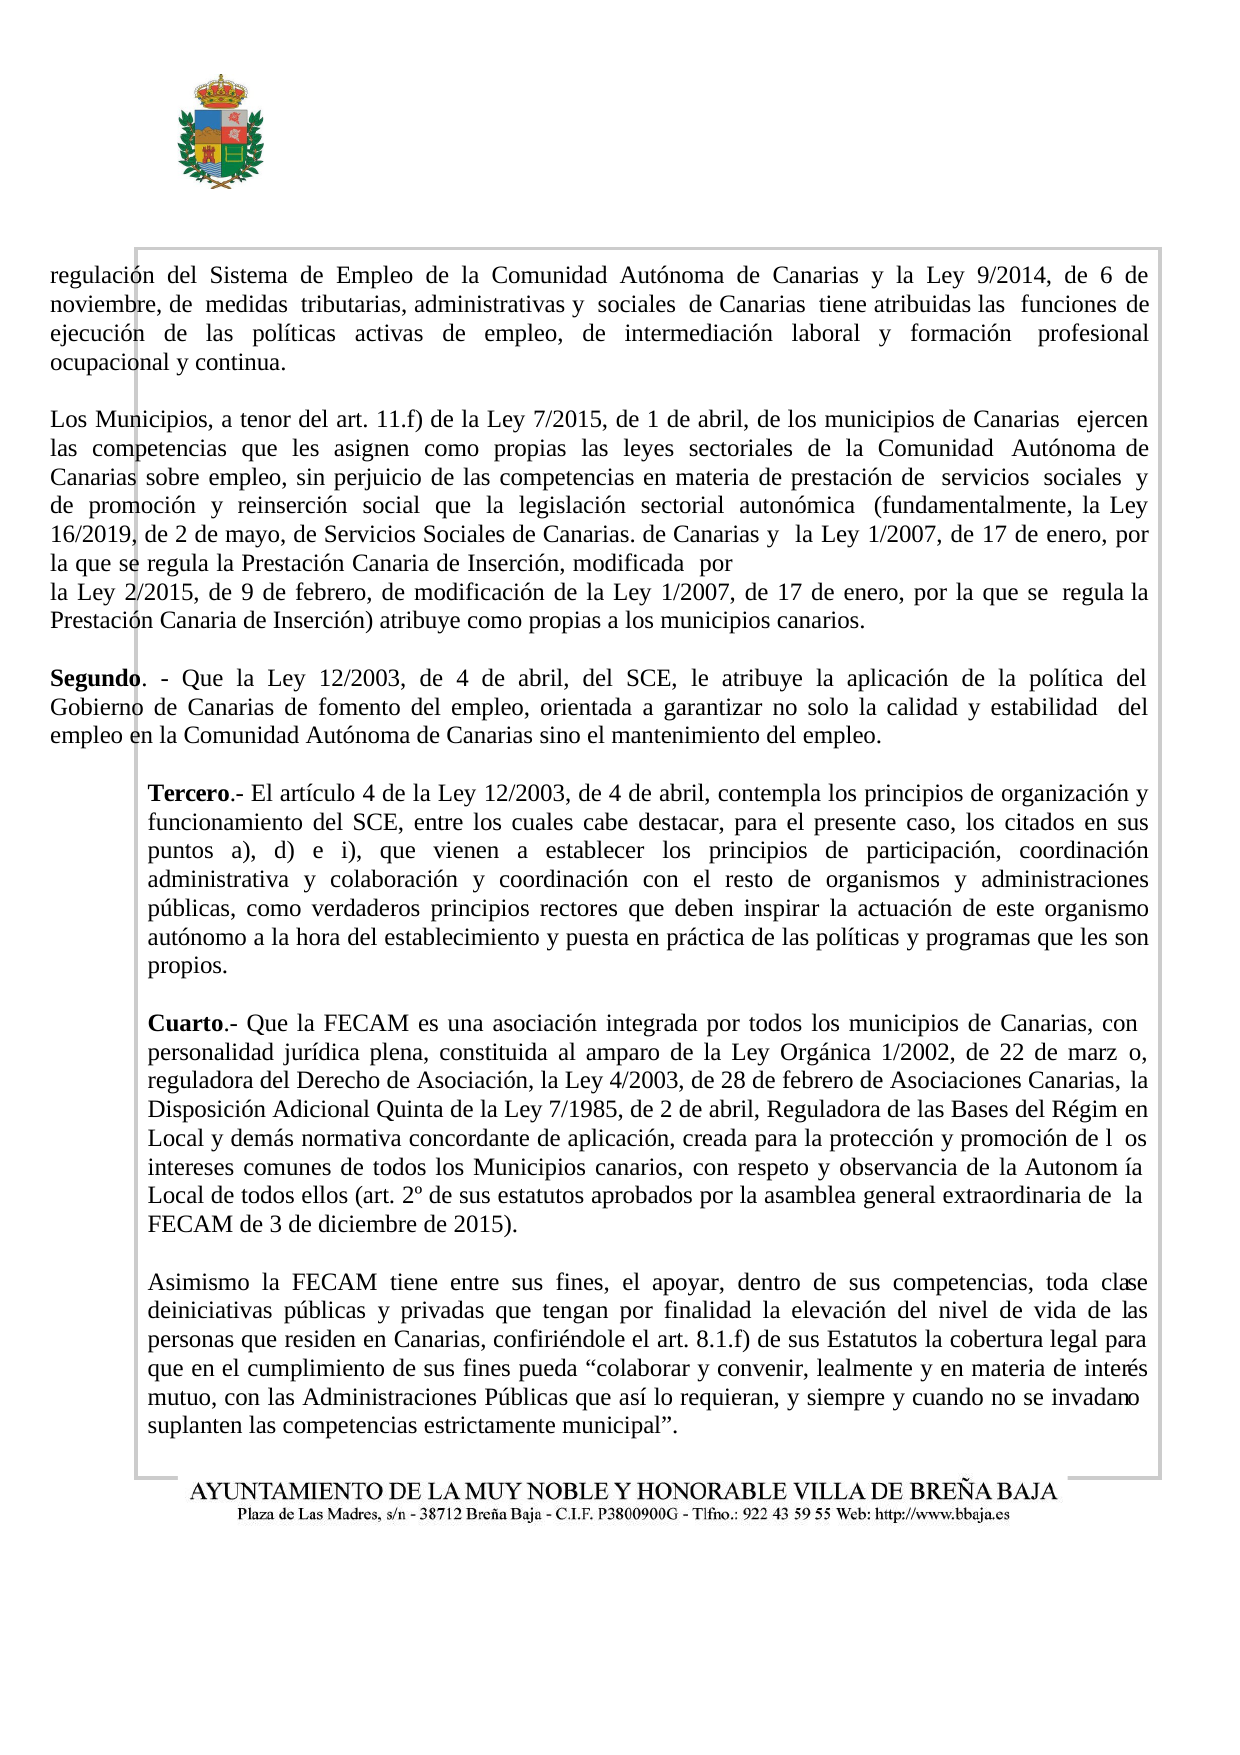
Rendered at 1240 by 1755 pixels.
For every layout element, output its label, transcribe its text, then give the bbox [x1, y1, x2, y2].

text Los Municipios, a tenor del art. 11.f) de la Ley 7/2015, de 1 de abril, de los municipios de Canarias ejercen las competencias que les asignen como propias las leyes sectoriales de la Comunidad Autónoma de Canarias sobre empleo, sin perjuicio de las competencias en materia de prestación de servicios sociales y de promoción y reinserción social que la legislación sectorial autonómica (fundamentalmente, la Ley 16/2019, de 2 de mayo, de Servicios Sociales de Canarias. de Canarias y la Ley 1/2007, de 17 de enero, por la que se regula la Prestación Canaria de Inserción, modificada por [138, 404, 1149, 577]
text regulación del Sistema de Empleo de la Comunidad Autónoma de Canarias y la Ley 9/2014, de 6 de noviembre, de medidas tributarias, administrativas y sociales de Canarias tiene atribuidas las funciones de ejecución de las políticas activas de empleo, de intermediación laboral y formación profesional ocupacional y continua. [50, 261, 134, 376]
text Cuarto.- Que la FECAM es una asociación integrada por todos los municipios de Canarias, con personalidad jurídica plena, constituida al amparo de la Ley Orgánica 1/2002, de 22 de marz reguladora del Derecho de Asociación, la Ley 4/2003, de 28 de febrero de Asociaciones Canarias, Disposición Adicional Quinta de la Ley 7/1985, de 2 de abril, Reguladora de las Bases del Régim Local y demás normativa concordante de aplicación, creada para la protección y promoción de l intereses comunes de todos los Municipios canarios, con respeto y observancia de la Autonom Local de todos ellos (art. 2º de sus estatutos aprobados por la asamblea general extraordinaria de FECAM de 3 de diciembre de 2015). [1124, 1066, 1183, 1666]
text Cuarto.- Que la FECAM es una asociación integrada por todos los municipios de Canarias, con personalidad jurídica plena, constituida al amparo de la Ley Orgánica 1/2002, de 22 de marz reguladora del Derecho de Asociación, la Ley 4/2003, de 28 de febrero de Asociaciones Canarias, Disposición Adicional Quinta de la Ley 7/1985, de 2 de abril, Reguladora de las Bases del Régim Local y demás normativa concordante de aplicación, creada para la protección y promoción de l intereses comunes de todos los Municipios canarios, con respeto y observancia de la Autonom Local de todos ellos (art. 2º de sus estatutos aprobados por la asamblea general extraordinaria de FECAM de 3 de diciembre de 2015). [147, 1008, 1158, 1476]
text Segundo. - Que la Ley 12/2003, de 4 de abril, del SCE, le atribuye la aplicación de la política del Gobierno de Canarias de fomento del empleo, orientada a garantizar no solo la calidad y estabilidad del empleo en la Comunidad Autónoma de Canarias sino el mantenimiento del empleo. [50, 663, 134, 749]
text Los Municipios, a tenor del art. 11.f) de la Ley 7/2015, de 1 de abril, de los municipios de Canarias ejercen las competencias que les asignen como propias las leyes sectoriales de la Comunidad Autónoma de Canarias sobre empleo, sin perjuicio de las competencias en materia de prestación de servicios sociales y de promoción y reinserción social que la legislación sectorial autonómica (fundamentalmente, la Ley 16/2019, de 2 de mayo, de Servicios Sociales de Canarias. de Canarias y la Ley 1/2007, de 17 de enero, por la que se regula la Prestación Canaria de Inserción, modificada por [50, 404, 134, 577]
text o, [1129, 1040, 1158, 1066]
text [1162, 1040, 1183, 1066]
text Segundo. - Que la Ley 12/2003, de 4 de abril, del SCE, le atribuye la aplicación de la política del Gobierno de Canarias de fomento del empleo, orientada a garantizar no solo la calidad y estabilidad del empleo en la Comunidad Autónoma de Canarias sino el mantenimiento del empleo. [138, 663, 1148, 749]
text la en os ía la [1124, 1066, 1149, 1209]
text regulación del Sistema de Empleo de la Comunidad Autónoma de Canarias y la Ley 9/2014, de 6 de noviembre, de medidas tributarias, administrativas y sociales de Canarias tiene atribuidas las funciones de ejecución de las políticas activas de empleo, de intermediación laboral y formación profesional ocupacional y continua. [138, 261, 1149, 376]
text se as ra és o [1127, 1267, 1149, 1411]
text la Ley 2/2015, de 9 de febrero, de modificación de la Ley 1/2007, de 17 de enero, por la que se regula la Prestación Canaria de Inserción) atribuye como propias a los municipios canarios. [138, 577, 1148, 634]
text Tercero.- El artículo 4 de la Ley 12/2003, de 4 de abril, contempla los principios de organización y funcionamiento del SCE, entre los cuales cabe destacar, para el presente caso, los citados en sus puntos a), d) e i), que vienen a establecer los principios de participación, coordinación administrativa y colaboración y coordinación con el resto de organismos y administraciones públicas, como verdaderos principios rectores que deben inspirar la actuación de este organismo autónomo a la hora del establecimiento y puesta en práctica de las políticas y programas que les son propios. [147, 778, 1149, 979]
text Asimismo la FECAM tiene entre sus fines, el apoyar, dentro de sus competencias, toda cla deiniciativas públicas y privadas que tengan por finalidad la elevación del nivel de vida de l personas que residen en Canarias, confiriéndole el art. 8.1.f) de sus Estatutos la cobertura legal pa que en el cumplimiento de sus fines pueda “colaborar y convenir, lealmente y en materia de inter mutuo, con las Administraciones Públicas que así lo requieran, y siempre y cuando no se invadan suplanten las competencias estrictamente municipal”. [147, 1267, 1124, 1439]
text la Ley 2/2015, de 9 de febrero, de modificación de la Ley 1/2007, de 17 de enero, por la que se regula la Prestación Canaria de Inserción) atribuye como propias a los municipios canarios. [50, 577, 134, 634]
